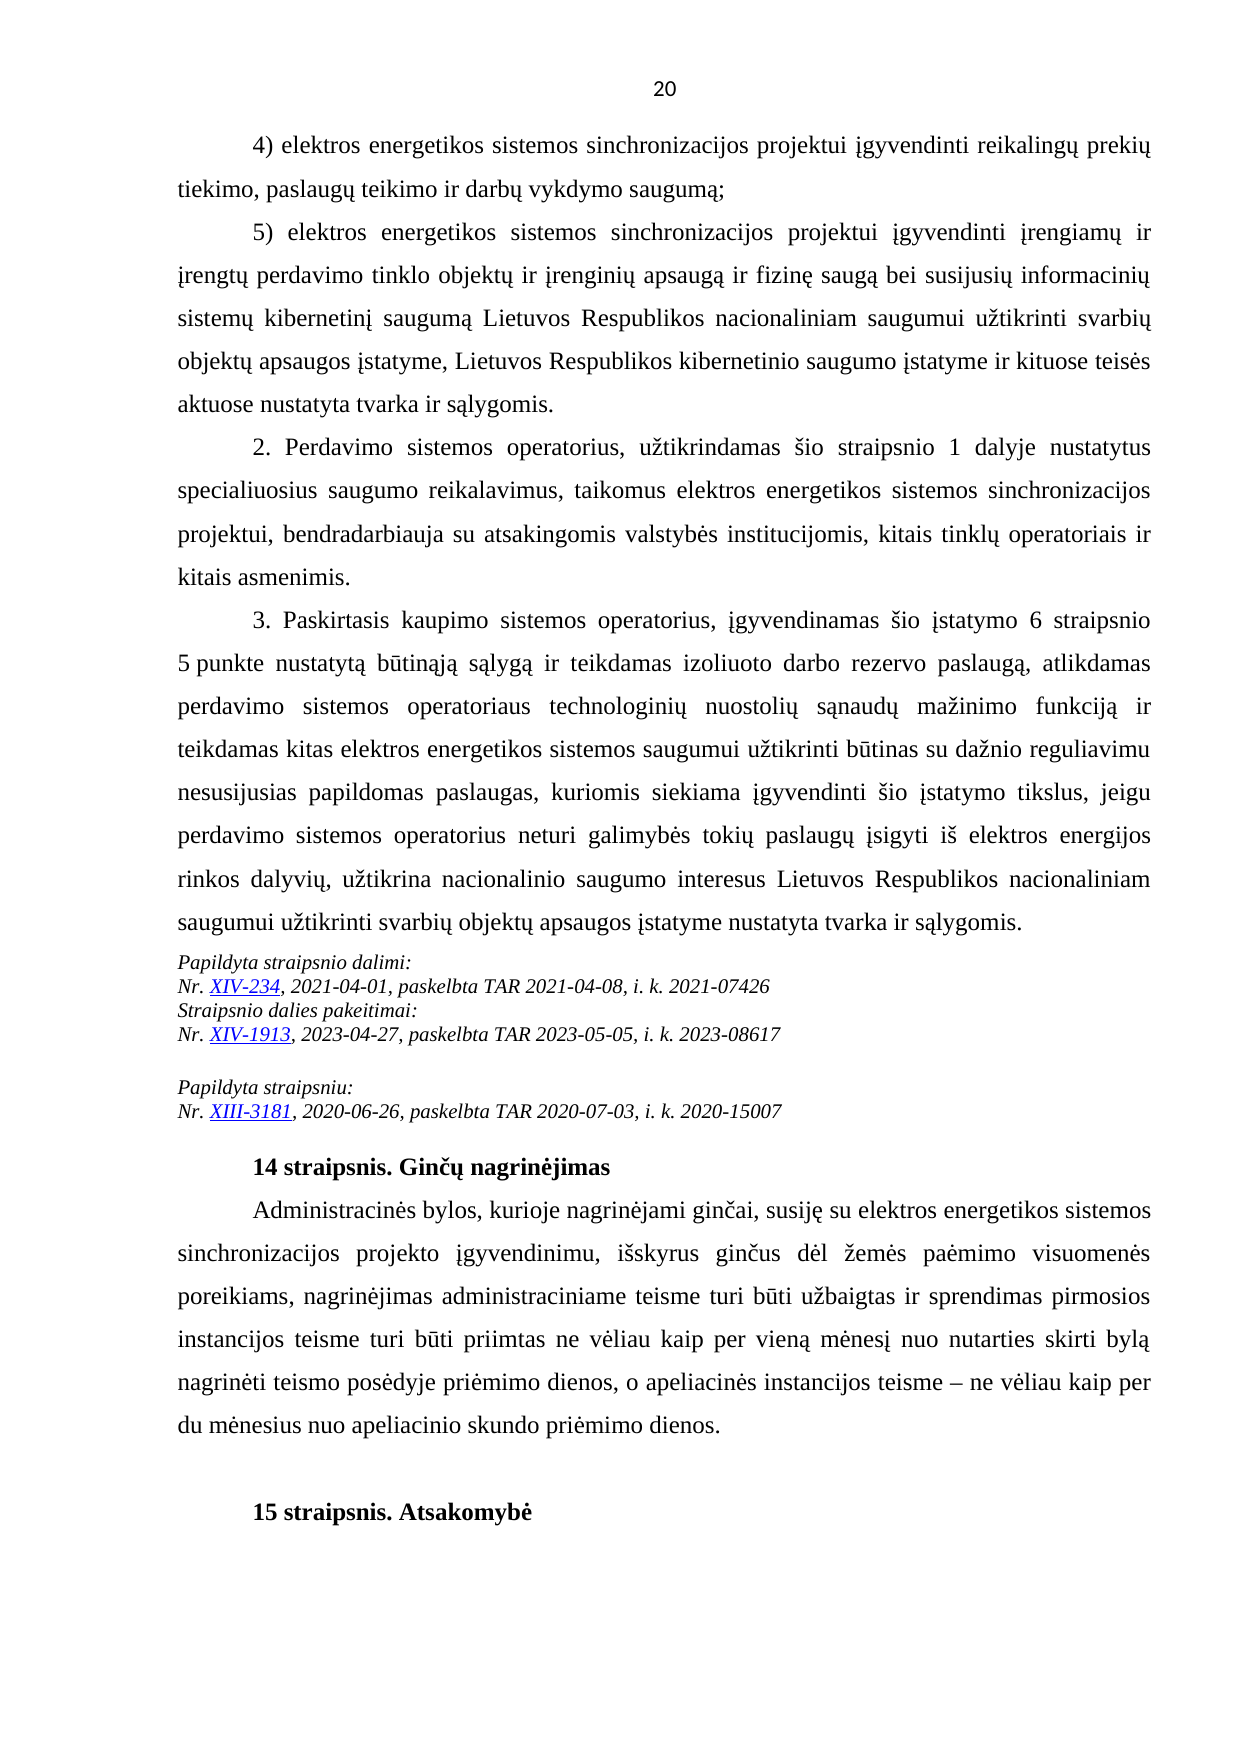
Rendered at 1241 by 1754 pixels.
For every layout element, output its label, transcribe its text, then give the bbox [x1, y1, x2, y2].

text Nr. XIII-3181, 2020-06-26, paskelbta TAR 2020-07-03, i. k. 2020-15007 [177, 1099, 1152, 1123]
text Nr. XIV-1913, 2023-04-27, paskelbta TAR 2023-05-05, i. k. 2023-08617 [177, 1022, 1152, 1046]
text 2. Perdavimo sistemos operatorius, užtikrindamas šio straipsnio 1 dalyje nustatytus specialiuosius saugumo reikalavimus, taikomus elektros energetikos sistemos sinchronizacijos projektui, bendradarbiauja su atsakingomis valstybės institucijomis, kitais tinklų operatoriais ir kitais asmenimis. [177, 432, 1152, 591]
text 14 straipsnis. Ginčų nagrinėjimas [177, 1152, 1152, 1181]
text Papildyta straipsnio dalimi: [177, 950, 1152, 974]
text Nr. XIV-234, 2021-04-01, paskelbta TAR 2021-04-08, i. k. 2021-07426 [177, 974, 1152, 998]
text 3. Paskirtasis kaupimo sistemos operatorius, įgyvendinamas šio įstatymo 6 straipsnio 5 punkte nustatytą būtinąją sąlygą ir teikdamas izoliuoto darbo rezervo paslaugą, atlikdamas perdavimo sistemos operatoriaus technologinių nuostolių sąnaudų mažinimo funkciją ir teikdamas kitas elektros energetikos sistemos saugumui užtikrinti būtinas su dažnio reguliavimu nesusijusias papildomas paslaugas, kuriomis siekiama įgyvendinti šio įstatymo tikslus, jeigu perdavimo sistemos operatorius neturi galimybės tokių paslaugų įsigyti iš elektros energijos rinkos dalyvių, užtikrina nacionalinio saugumo interesus Lietuvos Respublikos nacionaliniam saugumui užtikrinti svarbių objektų apsaugos įstatyme nustatyta tvarka ir sąlygomis. [177, 605, 1152, 936]
text 5) elektros energetikos sistemos sinchronizacijos projektui įgyvendinti įrengiamų ir įrengtų perdavimo tinklo objektų ir įrenginių apsaugą ir fizinę saugą bei susijusių informacinių sistemų kibernetinį saugumą Lietuvos Respublikos nacionaliniam saugumui užtikrinti svarbių objektų apsaugos įstatyme, Lietuvos Respublikos kibernetinio saugumo įstatyme ir kituose teisės aktuose nustatyta tvarka ir sąlygomis. [177, 217, 1152, 418]
text Papildyta straipsniu: [177, 1075, 1152, 1099]
text 15 straipsnis. Atsakomybė [177, 1497, 1152, 1526]
text Straipsnio dalies pakeitimai: [177, 998, 1152, 1022]
text Administracinės bylos, kurioje nagrinėjami ginčai, susiję su elektros energetikos sistemos sinchronizacijos projekto įgyvendinimu, išskyrus ginčus dėl žemės paėmimo visuomenės poreikiams, nagrinėjimas administraciniame teisme turi būti užbaigtas ir sprendimas pirmosios instancijos teisme turi būti priimtas ne vėliau kaip per vieną mėnesį nuo nutarties skirti bylą nagrinėti teismo posėdyje priėmimo dienos, o apeliacinės instancijos teisme – ne vėliau kaip per du mėnesius nuo apeliacinio skundo priėmimo dienos. [177, 1195, 1152, 1439]
text 4) elektros energetikos sistemos sinchronizacijos projektui įgyvendinti reikalingų prekių tiekimo, paslaugų teikimo ir darbų vykdymo saugumą; [177, 131, 1152, 202]
